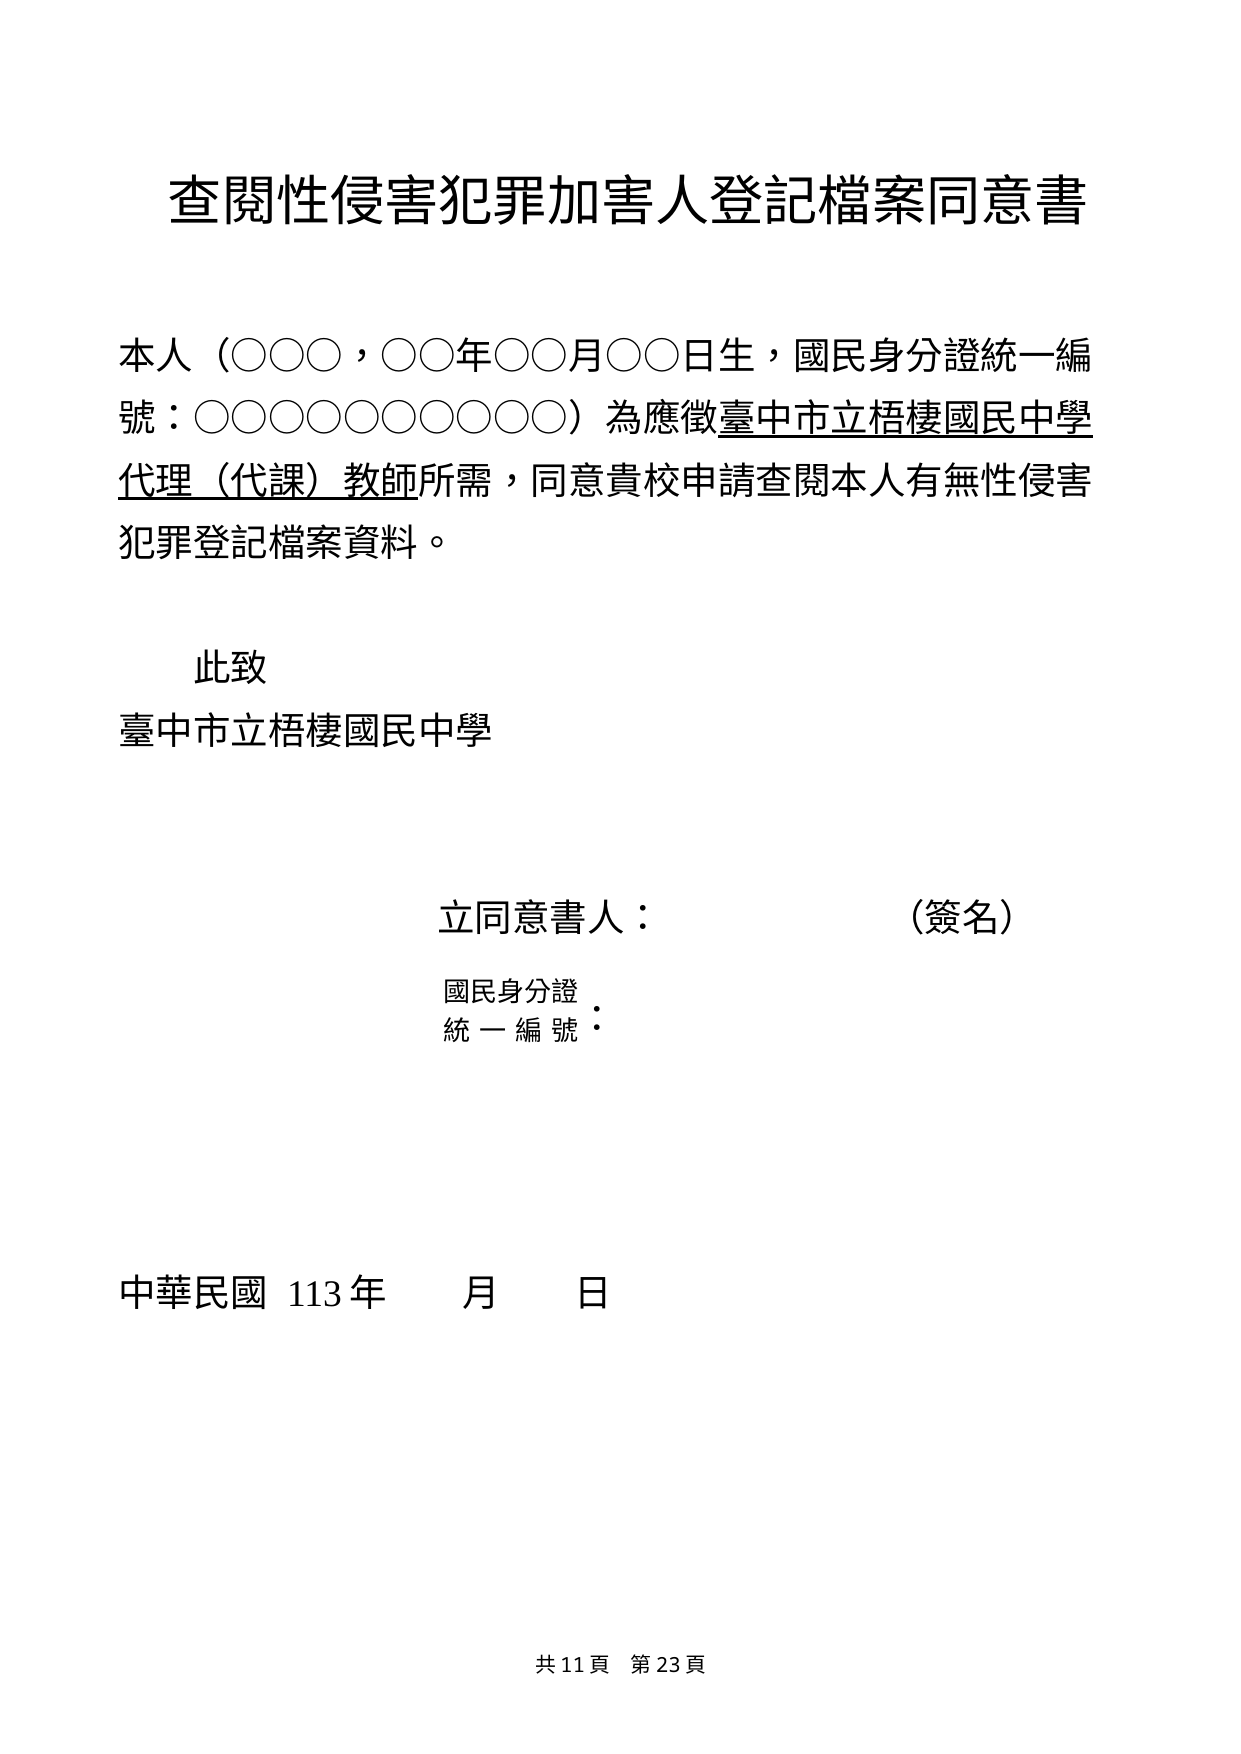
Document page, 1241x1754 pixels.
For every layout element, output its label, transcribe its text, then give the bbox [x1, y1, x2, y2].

text 國民身分證統一編號： [118, 936, 1122, 1061]
text 臺中市立梧棲國民中學 [118, 686, 1122, 749]
text 中華民國 113年 月 日 [118, 1249, 1122, 1311]
text 立同意書人： （簽名） [118, 874, 1122, 936]
text 本人（○○○，○○年○○月○○日生，國民身分證統一編號：○○○○○○○○○○）為應徵臺中市立梧棲國民中學代理（代課）教師所需，同意貴校申請查閱本人有無性侵害犯罪登記檔案資料。 [118, 311, 1122, 561]
text 查閱性侵害犯罪加害人登記檔案同意書 [118, 124, 1138, 249]
text 此致 [118, 624, 1122, 686]
